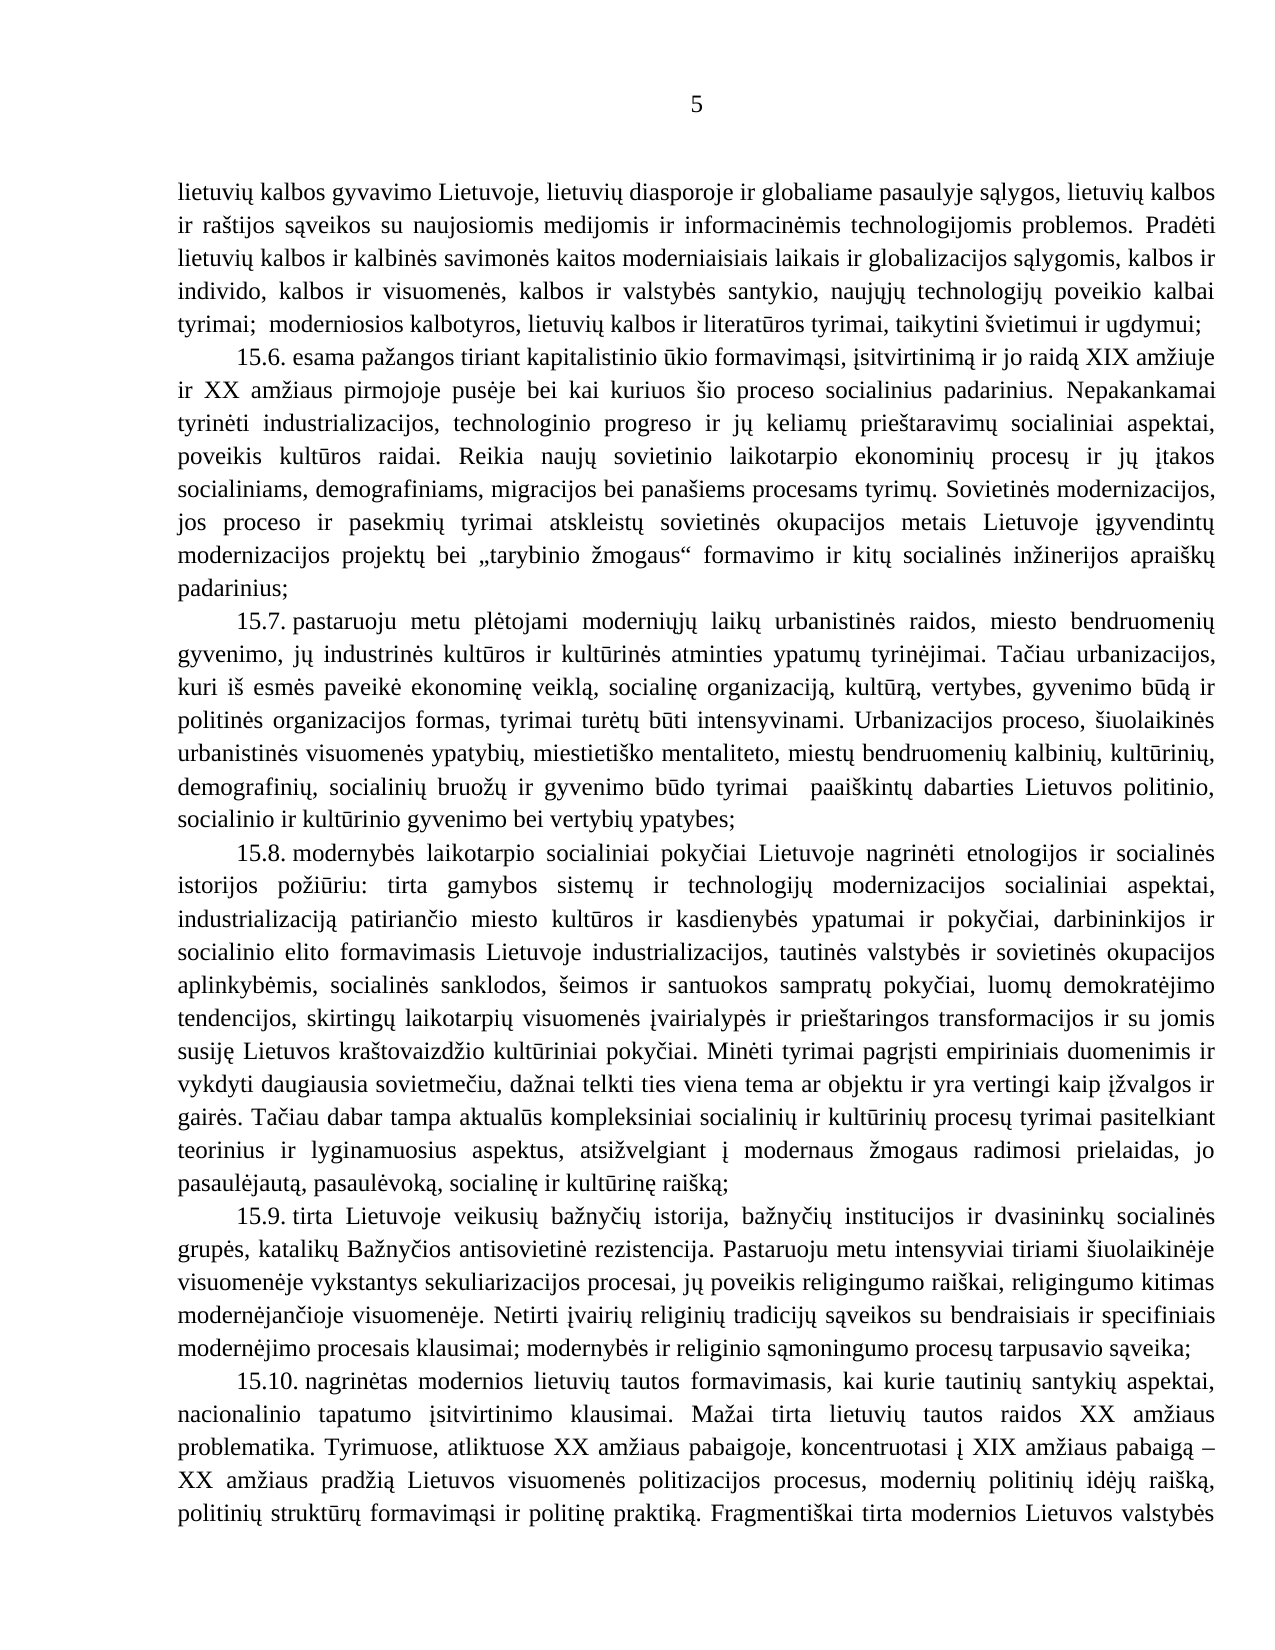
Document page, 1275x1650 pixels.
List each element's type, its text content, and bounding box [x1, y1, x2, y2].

text 15.6. esama pažangos tiriant kapitalistinio ūkio formavimąsi, įsitvirtinimą ir jo raidą XIX amžiuje ir XX amžiaus pirmojoje pusėje bei kai kuriuos šio proceso socialinius padarinius. Nepakankamai tyrinėti industrializacijos, technologinio progreso ir jų keliamų prieštaravimų socialiniai aspektai, poveikis kultūros raidai. Reikia naujų sovietinio laikotarpio ekonominių procesų ir jų įtakos socialiniams, demografiniams, migracijos bei panašiems procesams tyrimų. Sovietinės modernizacijos, jos proceso ir pasekmių tyrimai atskleistų sovietinės okupacijos metais Lietuvoje įgyvendintų modernizacijos projektų bei „tarybinio žmogaus“ formavimo ir kitų socialinės inžinerijos apraiškų padarinius; [177, 342, 1216, 602]
text 15.10. nagrinėtas modernios lietuvių tautos formavimasis, kai kurie tautinių santykių aspektai, nacionalinio tapatumo įsitvirtinimo klausimai. Mažai tirta lietuvių tautos raidos XX amžiaus problematika. Tyrimuose, atliktuose XX amžiaus pabaigoje, koncentruotasi į XIX amžiaus pabaigą – XX amžiaus pradžią Lietuvos visuomenės politizacijos procesus, modernių politinių idėjų raišką, politinių struktūrų formavimąsi ir politinę praktiką. Fragmentiškai tirta modernios Lietuvos valstybės [177, 1366, 1216, 1527]
text 15.7. pastaruoju metu plėtojami moderniųjų laikų urbanistinės raidos, miesto bendruomenių gyvenimo, jų industrinės kultūros ir kultūrinės atminties ypatumų tyrinėjimai. Tačiau urbanizacijos, kuri iš esmės paveikė ekonominę veiklą, socialinę organizaciją, kultūrą, vertybes, gyvenimo būdą ir politinės organizacijos formas, tyrimai turėtų būti intensyvinami. Urbanizacijos proceso, šiuolaikinės urbanistinės visuomenės ypatybių, miestietiško mentaliteto, miestų bendruomenių kalbinių, kultūrinių, demografinių, socialinių bruožų ir gyvenimo būdo tyrimai paaiškintų dabarties Lietuvos politinio, socialinio ir kultūrinio gyvenimo bei vertybių ypatybes; [177, 606, 1216, 833]
text 15.9. tirta Lietuvoje veikusių bažnyčių istorija, bažnyčių institucijos ir dvasininkų socialinės grupės, katalikų Bažnyčios antisovietinė rezistencija. Pastaruoju metu intensyviai tiriami šiuolaikinėje visuomenėje vykstantys sekuliarizacijos procesai, jų poveikis religingumo raiškai, religingumo kitimas modernėjančioje visuomenėje. Netirti įvairių religinių tradicijų sąveikos su bendraisiais ir specifiniais modernėjimo procesais klausimai; modernybės ir religinio sąmoningumo procesų tarpusavio sąveika; [177, 1201, 1216, 1362]
text lietuvių kalbos gyvavimo Lietuvoje, lietuvių diasporoje ir globaliame pasaulyje sąlygos, lietuvių kalbos ir raštijos sąveikos su naujosiomis medijomis ir informacinėmis technologijomis problemos. Pradėti lietuvių kalbos ir kalbinės savimonės kaitos moderniaisiais laikais ir globalizacijos sąlygomis, kalbos ir individo, kalbos ir visuomenės, kalbos ir valstybės santykio, naujųjų technologijų poveikio kalbai tyrimai; moderniosios kalbotyros, lietuvių kalbos ir literatūros tyrimai, taikytini švietimui ir ugdymui; [177, 177, 1216, 338]
text 15.8. modernybės laikotarpio socialiniai pokyčiai Lietuvoje nagrinėti etnologijos ir socialinės istorijos požiūriu: tirta gamybos sistemų ir technologijų modernizacijos socialiniai aspektai, industrializaciją patiriančio miesto kultūros ir kasdienybės ypatumai ir pokyčiai, darbininkijos ir socialinio elito formavimasis Lietuvoje industrializacijos, tautinės valstybės ir sovietinės okupacijos aplinkybėmis, socialinės sanklodos, šeimos ir santuokos sampratų pokyčiai, luomų demokratėjimo tendencijos, skirtingų laikotarpių visuomenės įvairialypės ir prieštaringos transformacijos ir su jomis susiję Lietuvos kraštovaizdžio kultūriniai pokyčiai. Minėti tyrimai pagrįsti empiriniais duomenimis ir vykdyti daugiausia sovietmečiu, dažnai telkti ties viena tema ar objektu ir yra vertingi kaip įžvalgos ir gairės. Tačiau dabar tampa aktualūs kompleksiniai socialinių ir kultūrinių procesų tyrimai pasitelkiant teorinius ir lyginamuosius aspektus, atsižvelgiant į modernaus žmogaus radimosi prielaidas, jo pasaulėjautą, pasaulėvoką, socialinę ir kultūrinę raišką; [177, 838, 1216, 1197]
